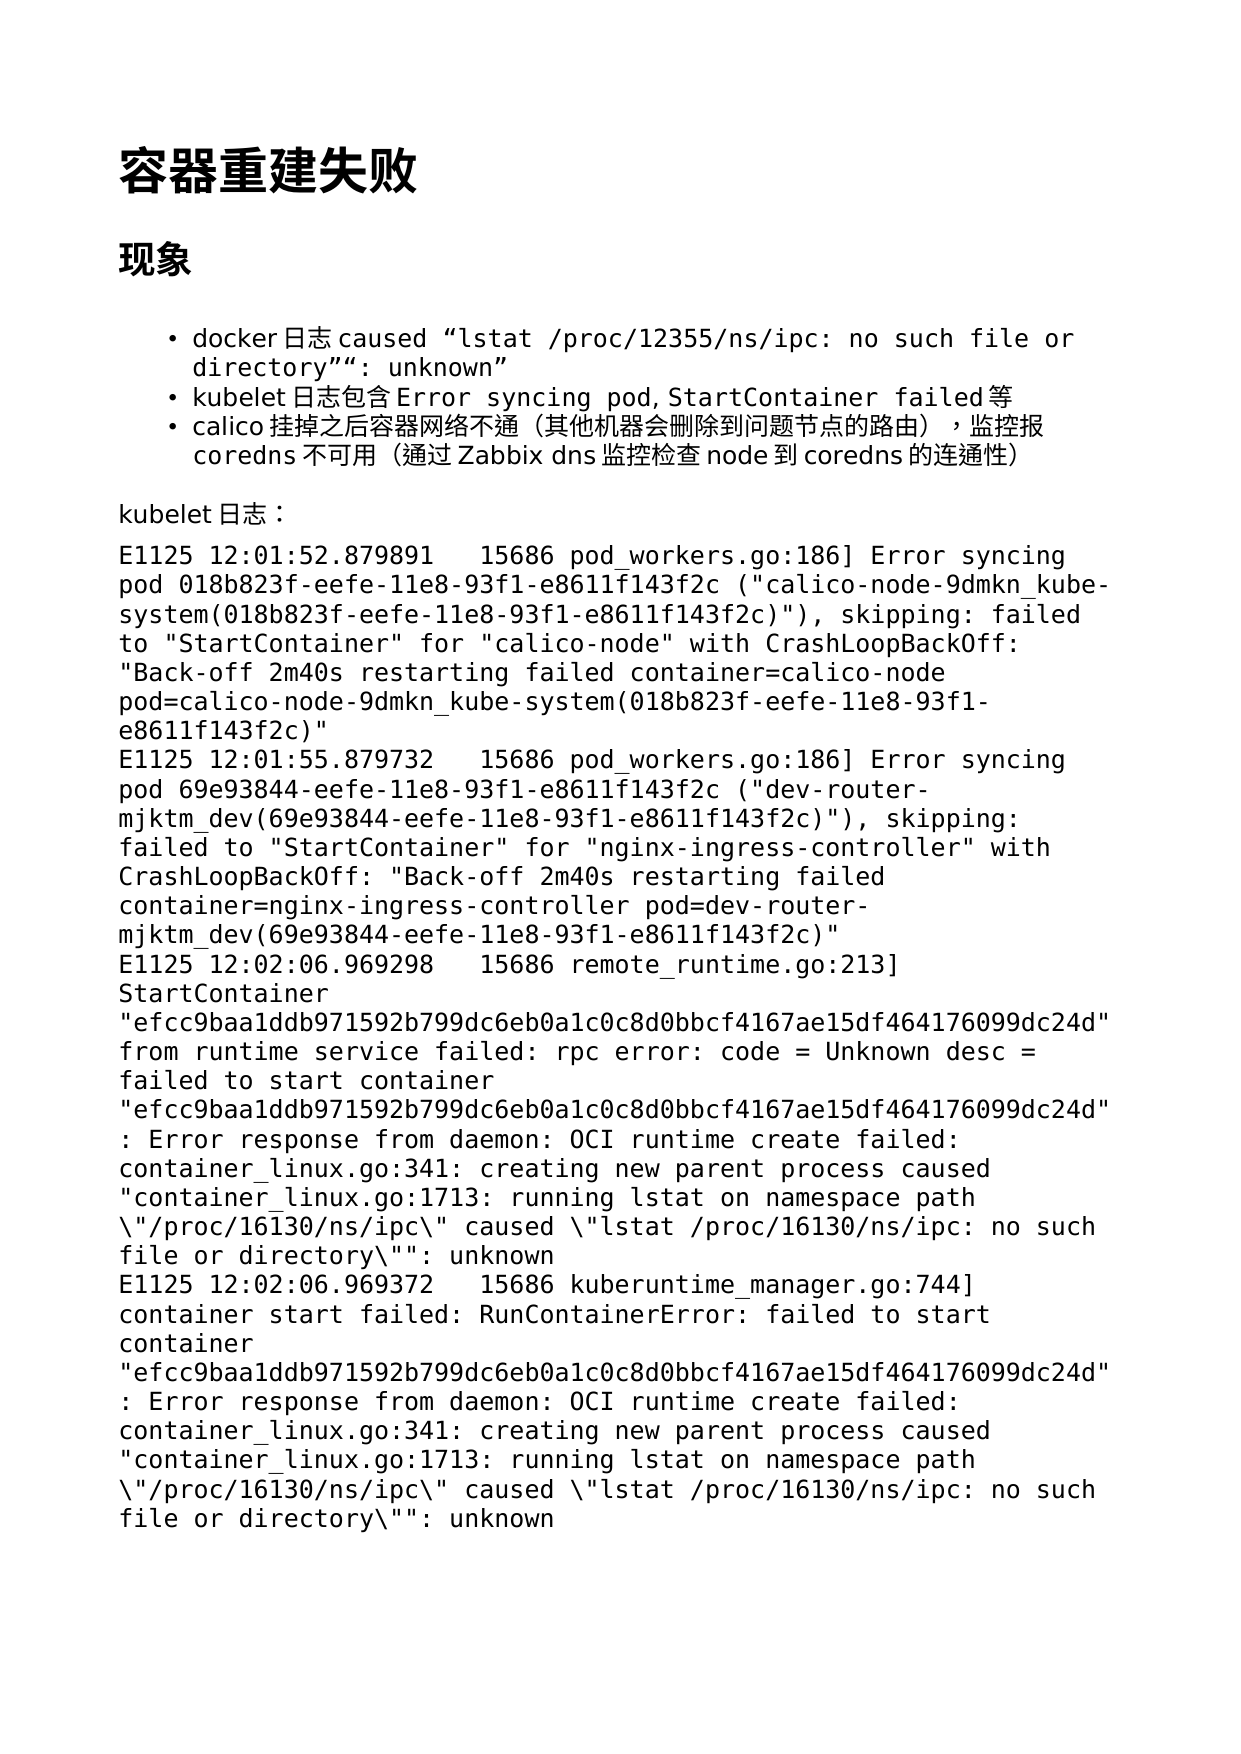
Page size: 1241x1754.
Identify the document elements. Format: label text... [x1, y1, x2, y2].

subtitle 现象 [118, 239, 1122, 282]
subtitle 容器重建失败 [118, 143, 1122, 201]
list docker日志caused “lstat /proc/12355/ns/ipc: no such file or directory”“: unknown” [177, 324, 1122, 383]
list kubelet日志包含Error syncing pod, StartContainer failed等 [177, 383, 1122, 412]
text kubelet日志： [118, 500, 1122, 529]
list calico挂掉之后容器网络不通（其他机器会删除到问题节点的路由），监控报coredns不可用（通过Zabbix dns监控检查node到coredns的连通性） [177, 412, 1122, 470]
text E1125 12:01:52.879891 15686 pod_workers.go:186] Error syncing pod 018b823f-eefe-11e8-93f1-e8611f143f2c ("calico-node-9dmkn_kube-system(018b823f-eefe-11e8-93f1-e8611f143f2c)"), skipping: failed to "StartContainer" for "calico-node" with CrashLoopBackOff: "Back-off 2m40s restarting failed container=calico-node pod=calico-node-9dmkn_kube-system(018b823f-eefe-11e8-93f1-e8611f143f2c)" E1125 12:01:55.879732 15686 pod_workers.go:186] Error syncing pod 69e93844-eefe-11e8-93f1-e8611f143f2c ("dev-router-mjktm_dev(69e93844-eefe-11e8-93f1-e8611f143f2c)"), skipping: failed to "StartContainer" for "nginx-ingress-controller" with CrashLoopBackOff: "Back-off 2m40s restarting failed container=nginx-ingress-controller pod=dev-router-mjktm_dev(69e93844-eefe-11e8-93f1-e8611f143f2c)" E1125 12:02:06.969298 15686 remote_runtime.go:213] StartContainer "efcc9baa1ddb971592b799dc6eb0a1c0c8d0bbcf4167ae15df464176099dc24d" from runtime service failed: rpc error: code = Unknown desc = failed to start container "efcc9baa1ddb971592b799dc6eb0a1c0c8d0bbcf4167ae15df464176099dc24d": Error response from daemon: OCI runtime create failed: container_linux.go:341: creating new parent process caused "container_linux.go:1713: running lstat on namespace path \"/proc/16130/ns/ipc\" caused \"lstat /proc/16130/ns/ipc: no such file or directory\"": unknown E1125 12:02:06.969372 15686 kuberuntime_manager.go:744] container start failed: RunContainerError: failed to start container "efcc9baa1ddb971592b799dc6eb0a1c0c8d0bbcf4167ae15df464176099dc24d": Error response from daemon: OCI runtime create failed: container_linux.go:341: creating new parent process caused "container_linux.go:1713: running lstat on namespace path \"/proc/16130/ns/ipc\" caused \"lstat /proc/16130/ns/ipc: no such file or directory\"": unknown [118, 541, 1122, 1533]
